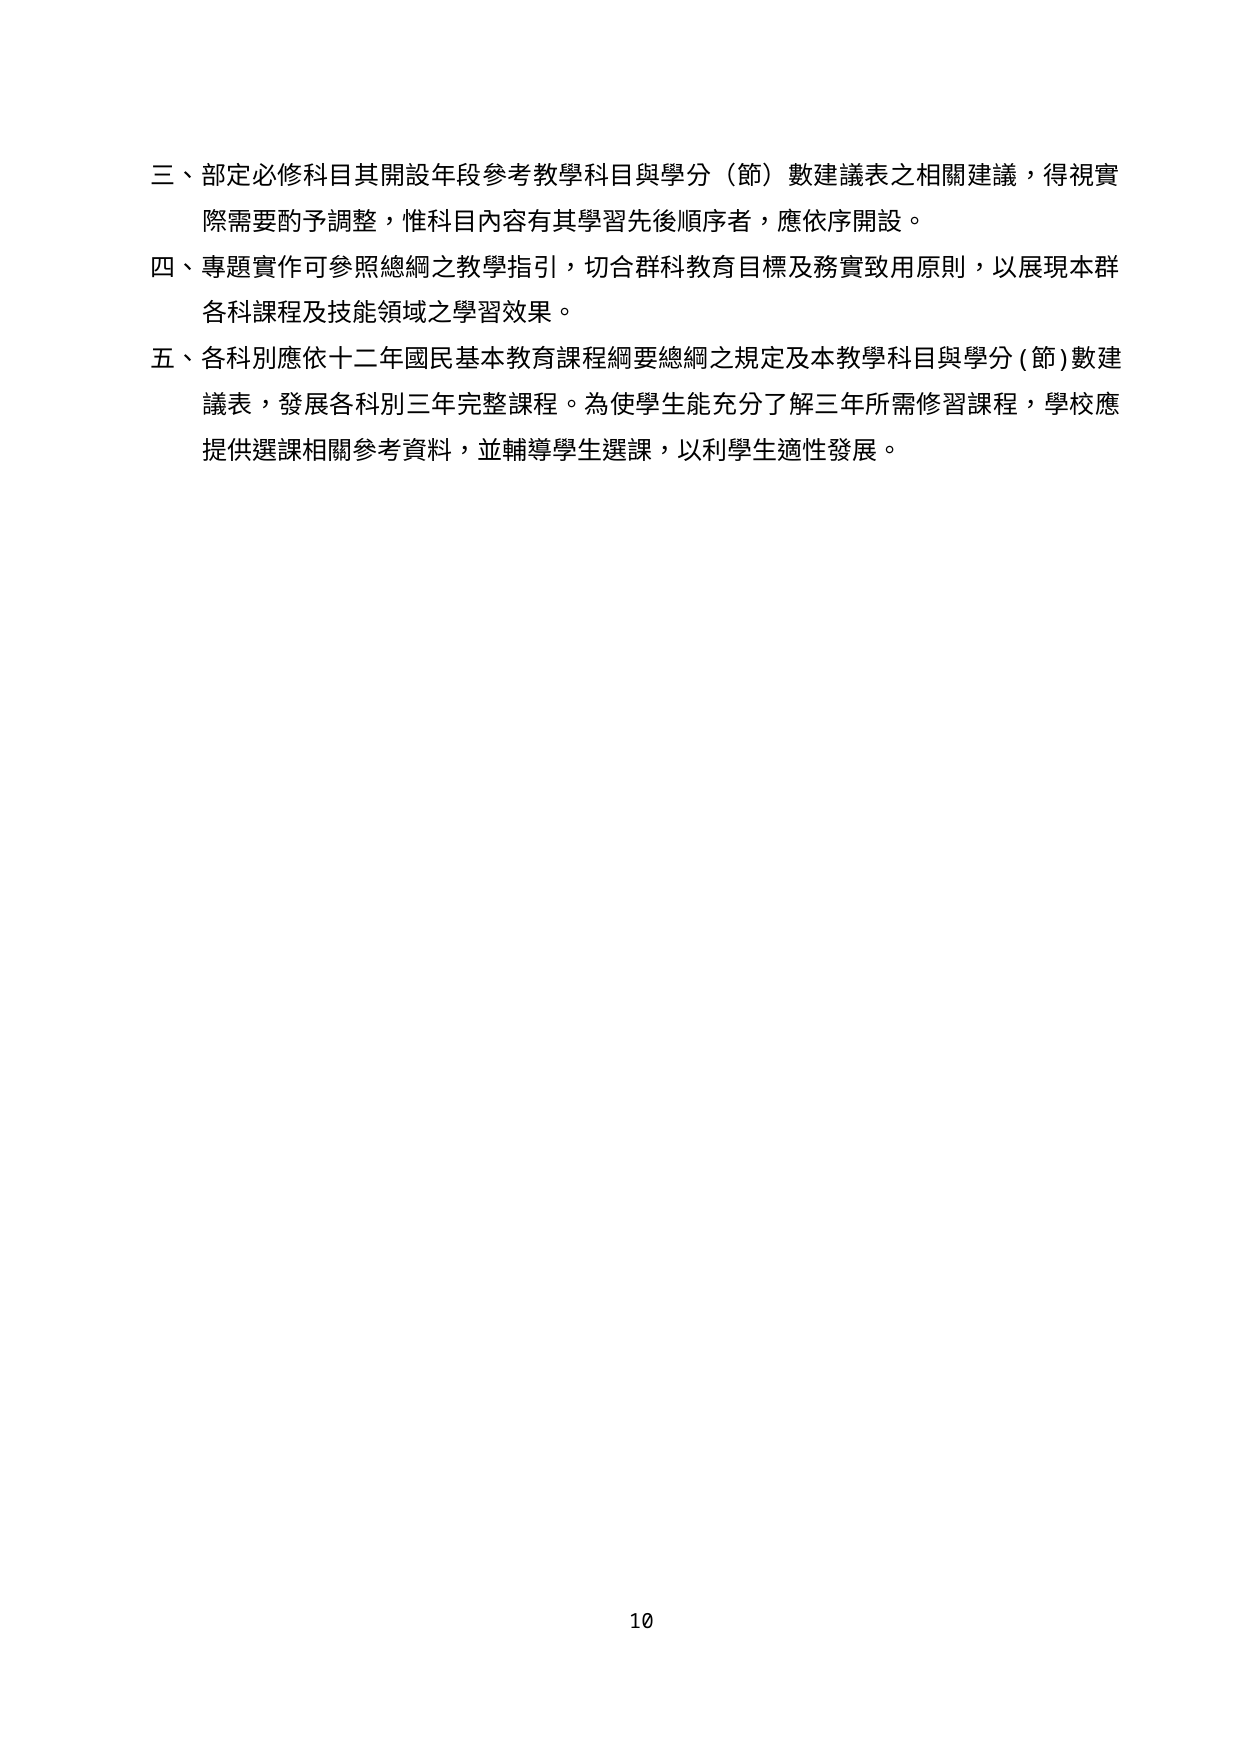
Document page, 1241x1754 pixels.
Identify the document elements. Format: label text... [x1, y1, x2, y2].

text 三、部定必修科目其開設年段參考教學科目與學分（節）數建議表之相關建議，得視實際需要酌予調整，惟科目內容有其學習先後順序者，應依序開設。 [150, 148, 1122, 239]
text 五、各科別應依十二年國民基本教育課程綱要總綱之規定及本教學科目與學分(節)數建議表，發展各科別三年完整課程。為使學生能充分了解三年所需修習課程，學校應提供選課相關參考資料，並輔導學生選課，以利學生適性發展。 [150, 331, 1122, 468]
text 四、專題實作可參照總綱之教學指引，切合群科教育目標及務實致用原則，以展現本群各科課程及技能領域之學習效果。 [150, 239, 1122, 331]
